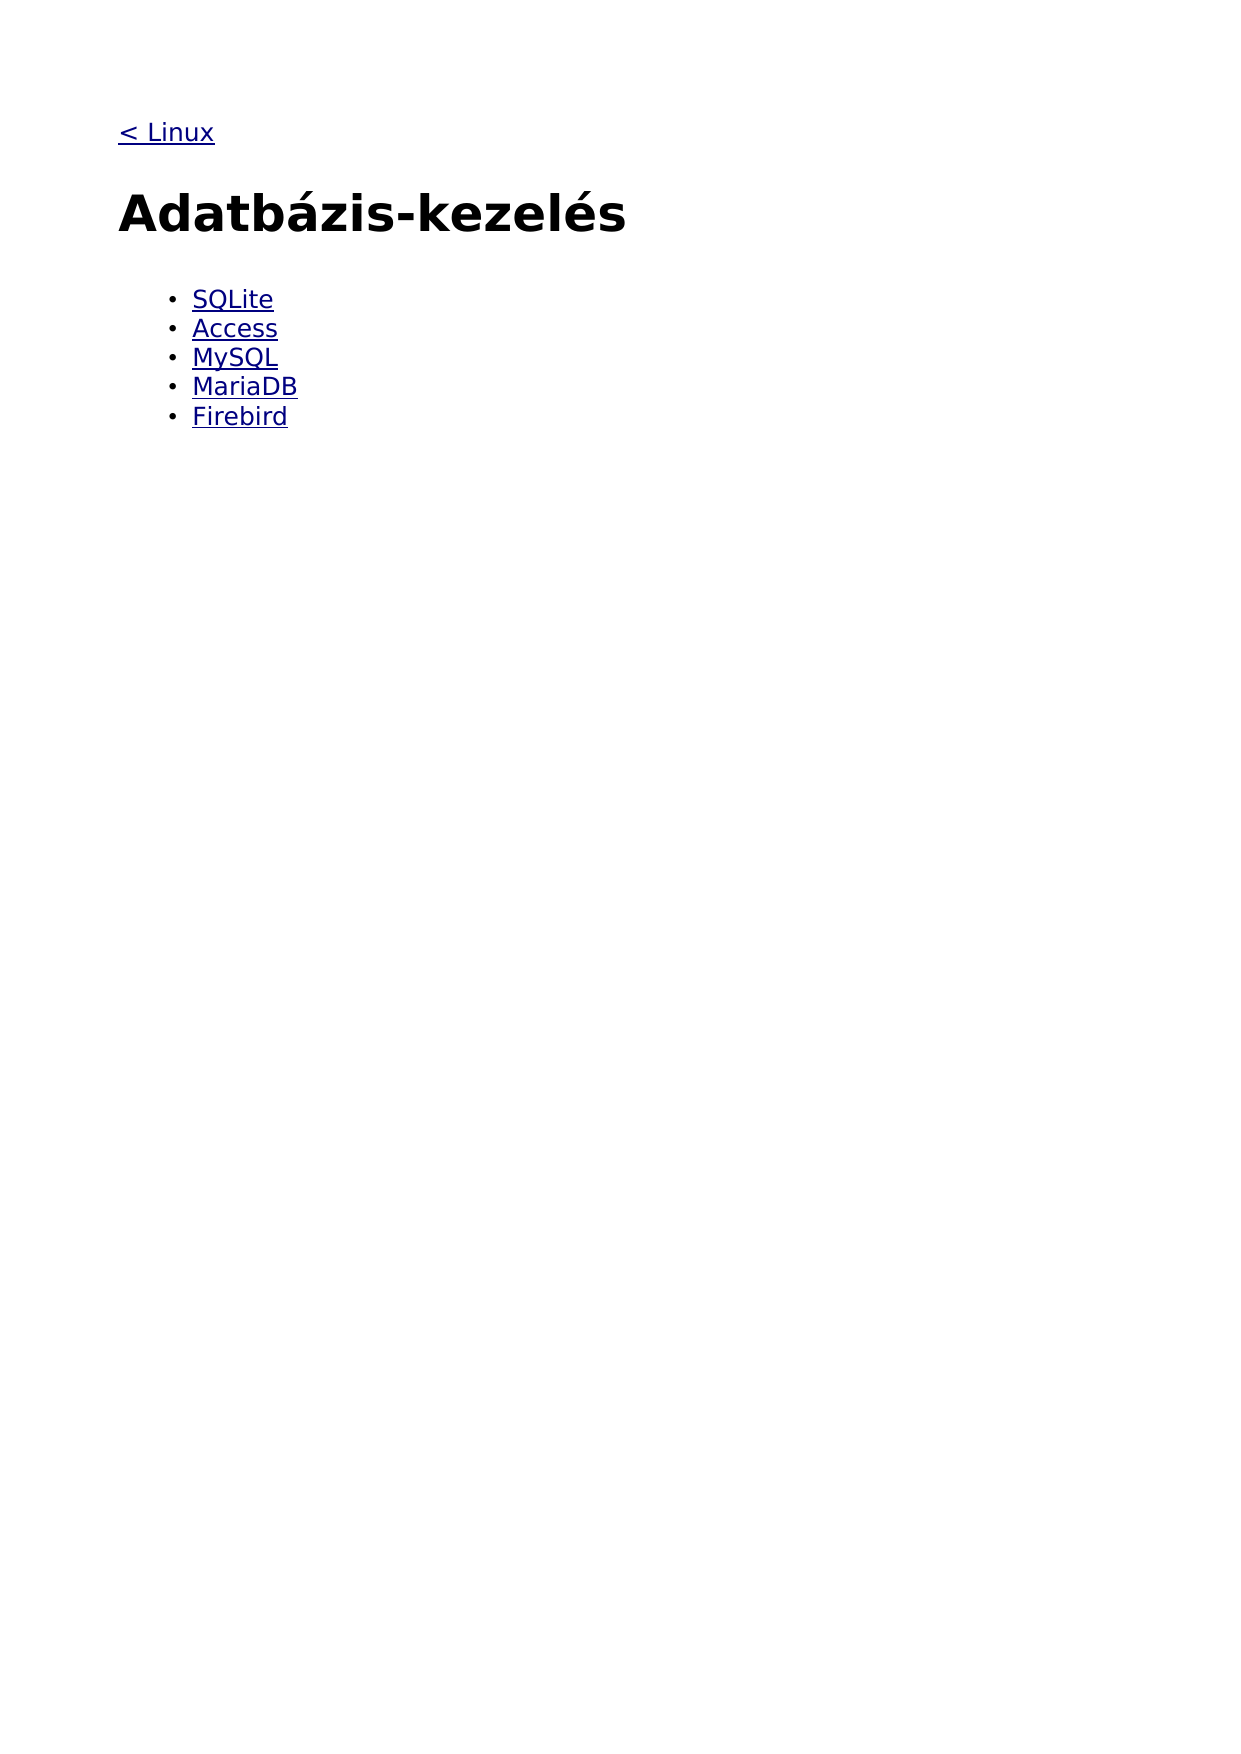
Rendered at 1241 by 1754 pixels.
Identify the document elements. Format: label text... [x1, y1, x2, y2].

list MySQL [177, 343, 1122, 372]
subtitle Adatbázis-kezelés [118, 185, 1122, 243]
list SQLite [177, 285, 1122, 314]
list MariaDB [177, 372, 1122, 402]
list Access [177, 314, 1122, 343]
list Firebird [177, 402, 1122, 431]
text < Linux [118, 118, 1122, 147]
